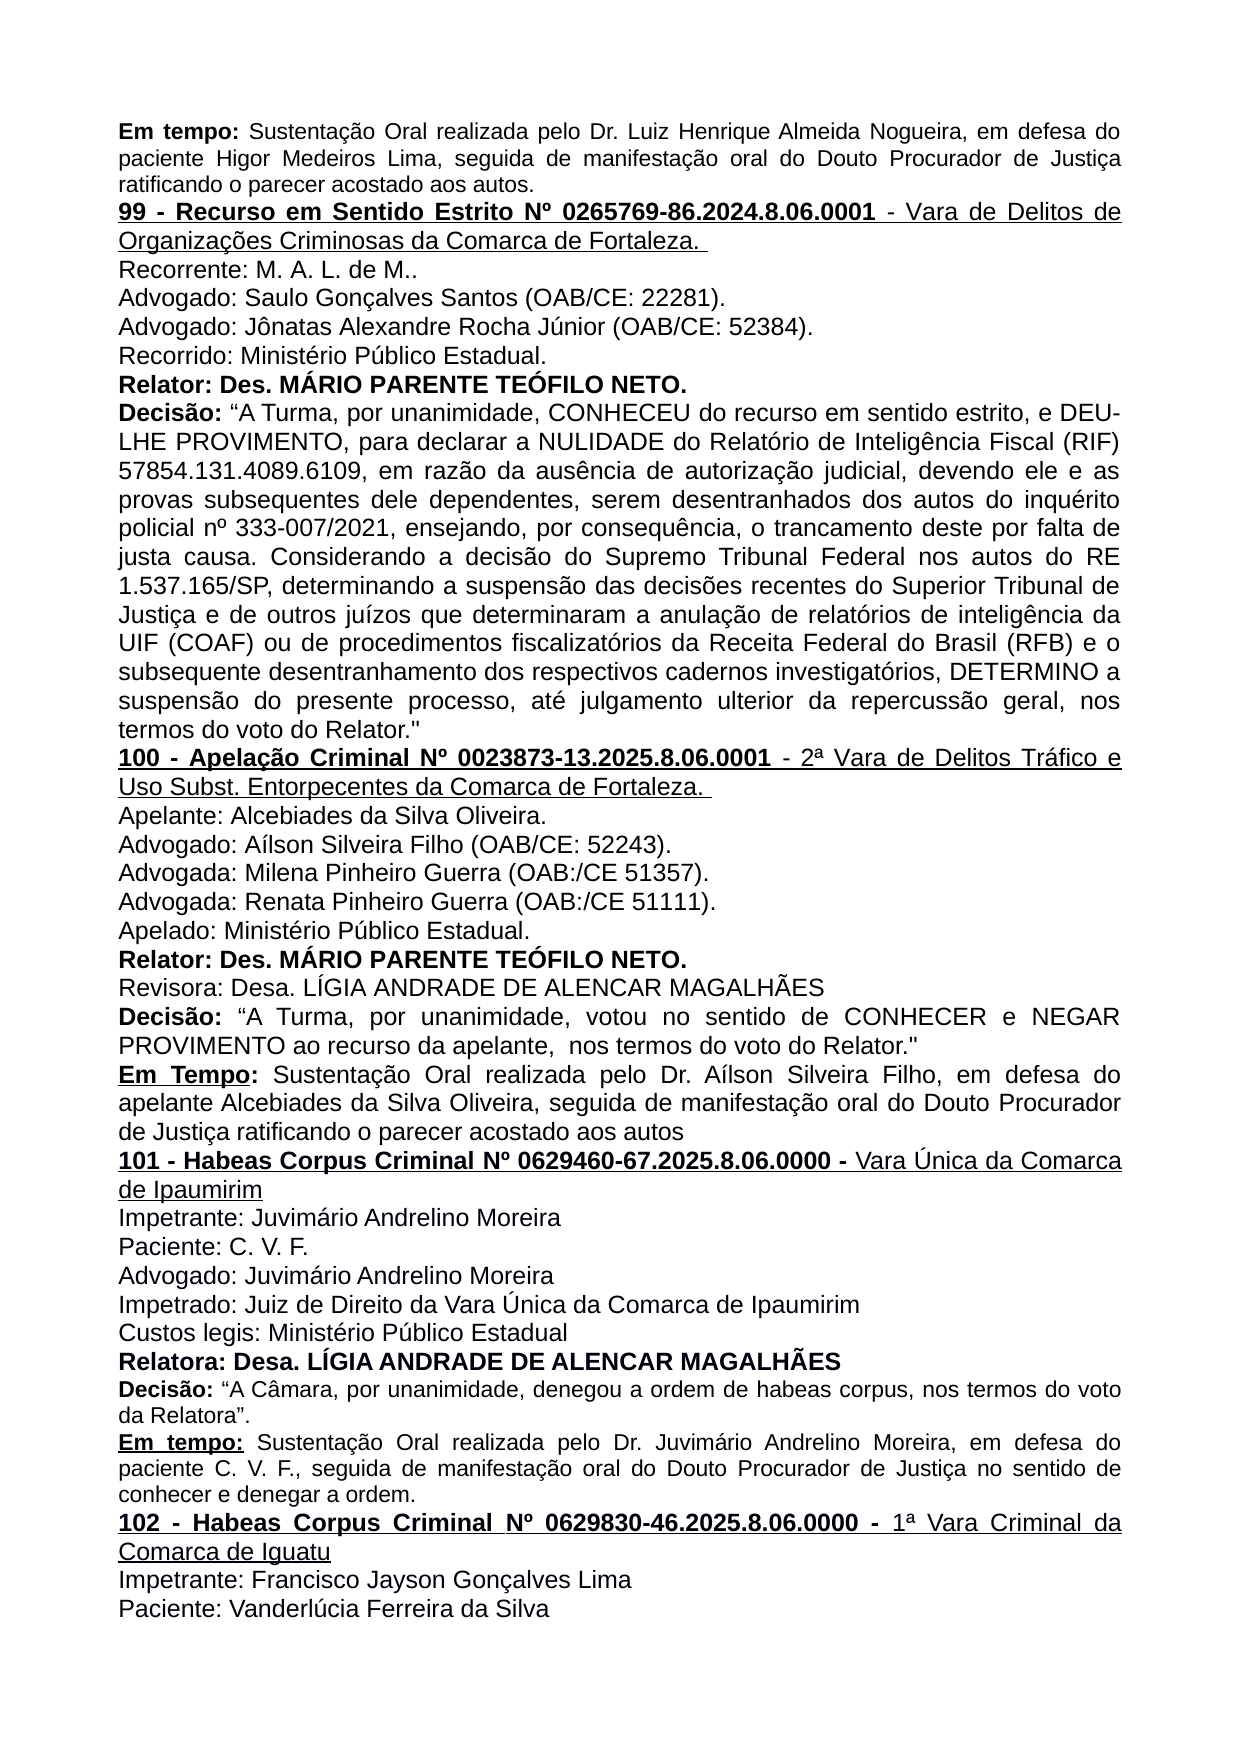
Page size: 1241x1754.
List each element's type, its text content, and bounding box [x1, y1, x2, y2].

text Recorrente: M. A. L. de M.. [118, 255, 1122, 283]
text Apelante: Alcebiades da Silva Oliveira. [118, 801, 1122, 830]
text Relatora: Desa. LÍGIA ANDRADE DE ALENCAR MAGALHÃES [118, 1347, 1122, 1376]
text Recorrido: Ministério Público Estadual. [118, 341, 1122, 370]
text Advogado: Jônatas Alexandre Rocha Júnior (OAB/CE: 52384). [118, 312, 1122, 341]
text 100 - Apelação Criminal Nº 0023873-13.2025.8.06.0001 - 2ª Vara de Delitos Tráfico e [118, 743, 1122, 768]
text Comarca de Iguatu [118, 1534, 1122, 1565]
text Revisora: Desa. LÍGIA ANDRADE DE ALENCAR MAGALHÃES [118, 973, 1122, 1002]
text 102 - Habeas Corpus Criminal Nº 0629830-46.2025.8.06.0000 - 1ª Vara Criminal da [118, 1508, 1122, 1533]
text Organizações Criminosas da Comarca de Fortaleza. [118, 223, 1122, 255]
text Apelado: Ministério Público Estadual. [118, 916, 1122, 945]
text Impetrado: Juiz de Direito da Vara Única da Comarca de Ipaumirim [118, 1290, 1122, 1318]
text Em tempo: Sustentação Oral realizada pelo Dr. Luiz Henrique Almeida Nogueira, em defesa do paciente Higor Medeiros Lima, seguida de manifestação oral do Douto Procurador de Justiça ratificando o parecer acostado aos autos. [118, 118, 1122, 197]
text Advogada: Renata Pinheiro Guerra (OAB:/CE 51111). [118, 887, 1122, 916]
text Advogada: Milena Pinheiro Guerra (OAB:/CE 51357). [118, 858, 1122, 887]
text Advogado: Saulo Gonçalves Santos (OAB/CE: 22281). [118, 283, 1122, 312]
text de Ipaumirim [118, 1172, 1122, 1203]
text Uso Subst. Entorpecentes da Comarca de Fortaleza. [118, 770, 1122, 801]
text Paciente: C. V. F. [118, 1232, 1122, 1261]
text Decisão: “A Câmara, por unanimidade, denegou a ordem de habeas corpus, nos termos do voto da Relatora”. [118, 1376, 1122, 1429]
text Advogado: Juvimário Andrelino Moreira [118, 1261, 1122, 1290]
text Custos legis: Ministério Público Estadual [118, 1318, 1122, 1347]
text Relator: Des. MÁRIO PARENTE TEÓFILO NETO. [118, 370, 1122, 398]
text Impetrante: Francisco Jayson Gonçalves Lima [118, 1565, 1122, 1594]
text 99 - Recurso em Sentido Estrito Nº 0265769-86.2024.8.06.0001 - Vara de Delitos de [118, 197, 1122, 222]
text Impetrante: Juvimário Andrelino Moreira [118, 1203, 1122, 1232]
text Paciente: Vanderlúcia Ferreira da Silva [118, 1594, 1122, 1623]
text 101 - Habeas Corpus Criminal Nº 0629460-67.2025.8.06.0000 - Vara Única da Comarca [118, 1146, 1122, 1171]
text Decisão: “A Turma, por unanimidade, votou no sentido de CONHECER e NEGAR PROVIMENTO ao recurso da apelante, nos termos do voto do Relator." [118, 1002, 1122, 1060]
text Advogado: Aílson Silveira Filho (OAB/CE: 52243). [118, 830, 1122, 858]
text Em Tempo: Sustentação Oral realizada pelo Dr. Aílson Silveira Filho, em defesa do apelante Alcebiades da Silva Oliveira, seguida de manifestação oral do Douto Procurador de Justiça ratificando o parecer acostado aos autos [118, 1060, 1122, 1146]
text Decisão: “A Turma, por unanimidade, CONHECEU do recurso em sentido estrito, e DEU-LHE PROVIMENTO, para declarar a NULIDADE do Relatório de Inteligência Fiscal (RIF) 57854.131.4089.6109, em razão da ausência de autorização judicial, devendo ele e as provas subsequentes dele dependentes, serem desentranhados dos autos do inquérito policial nº 333-007/2021, ensejando, por consequência, o trancamento deste por falta de justa causa. Considerando a decisão do Supremo Tribunal Federal nos autos do RE 1.537.165/SP, determinando a suspensão das decisões recentes do Superior Tribunal de Justiça e de outros juízos que determinaram a anulação de relatórios de inteligência da UIF (COAF) ou de procedimentos fiscalizatórios da Receita Federal do Brasil (RFB) e o subsequente desentranhamento dos respectivos cadernos investigatórios, DETERMINO a suspensão do presente processo, até julgamento ulterior da repercussão geral, nos termos do voto do Relator." [118, 398, 1122, 743]
text Relator: Des. MÁRIO PARENTE TEÓFILO NETO. [118, 945, 1122, 973]
text Em tempo: Sustentação Oral realizada pelo Dr. Juvimário Andrelino Moreira, em defesa do paciente C. V. F., seguida de manifestação oral do Douto Procurador de Justiça no sentido de conhecer e denegar a ordem. [118, 1429, 1122, 1508]
